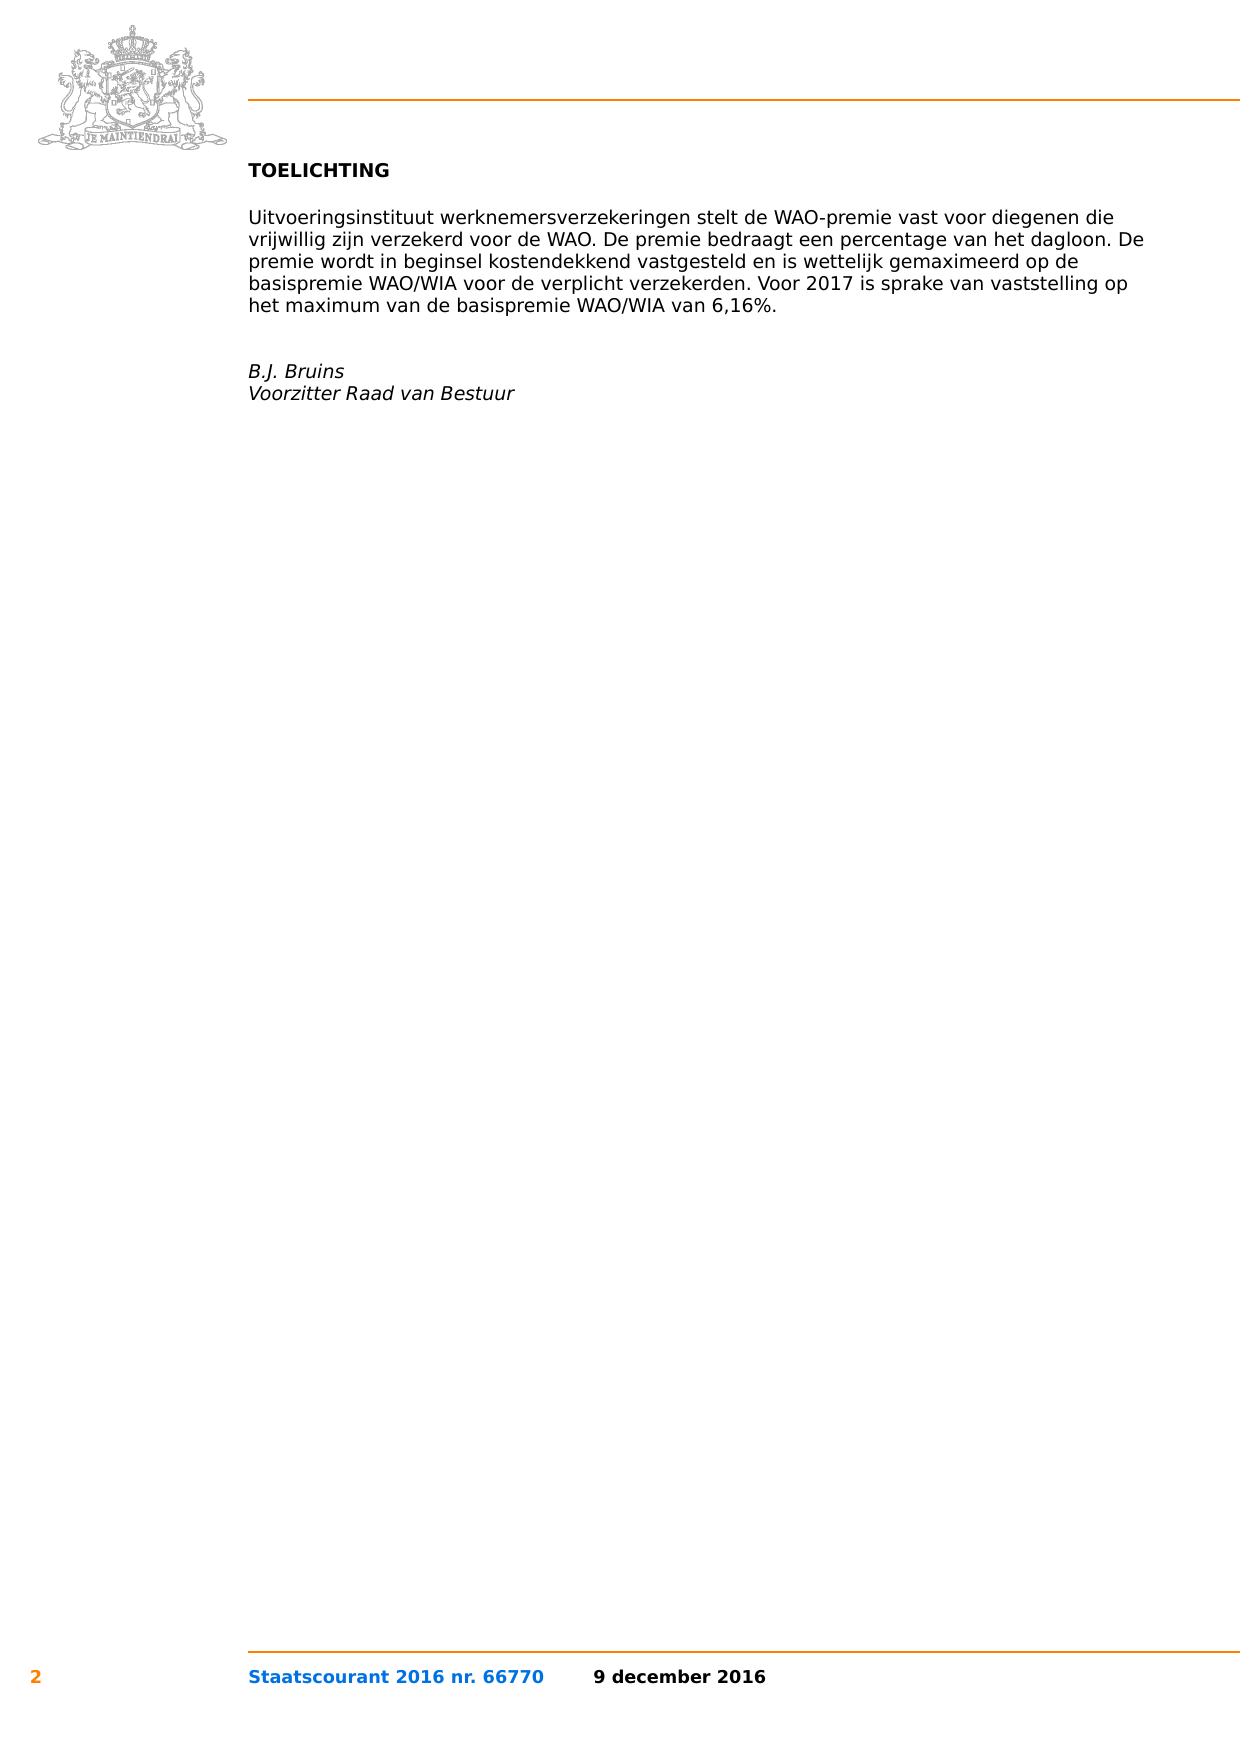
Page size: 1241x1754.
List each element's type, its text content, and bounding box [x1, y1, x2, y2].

subtitle TOELICHTING [248, 160, 1163, 182]
text B.J. Bruins Voorzitter Raad van Bestuur [248, 339, 1163, 404]
text Uitvoeringsinstituut werknemersverzekeringen stelt de WAO-premie vast voor diegenen die vrijwillig zijn verzekerd voor de WAO. De premie bedraagt een percentage van het dagloon. De premie wordt in beginsel kostendekkend vastgesteld en is wettelijk gemaximeerd op de basispremie WAO/WIA voor de verplicht verzekerden. Voor 2017 is sprake van vaststelling op het maximum van de basispremie WAO/WIA van 6,16%. [248, 207, 1163, 317]
picture [38, 25, 227, 150]
